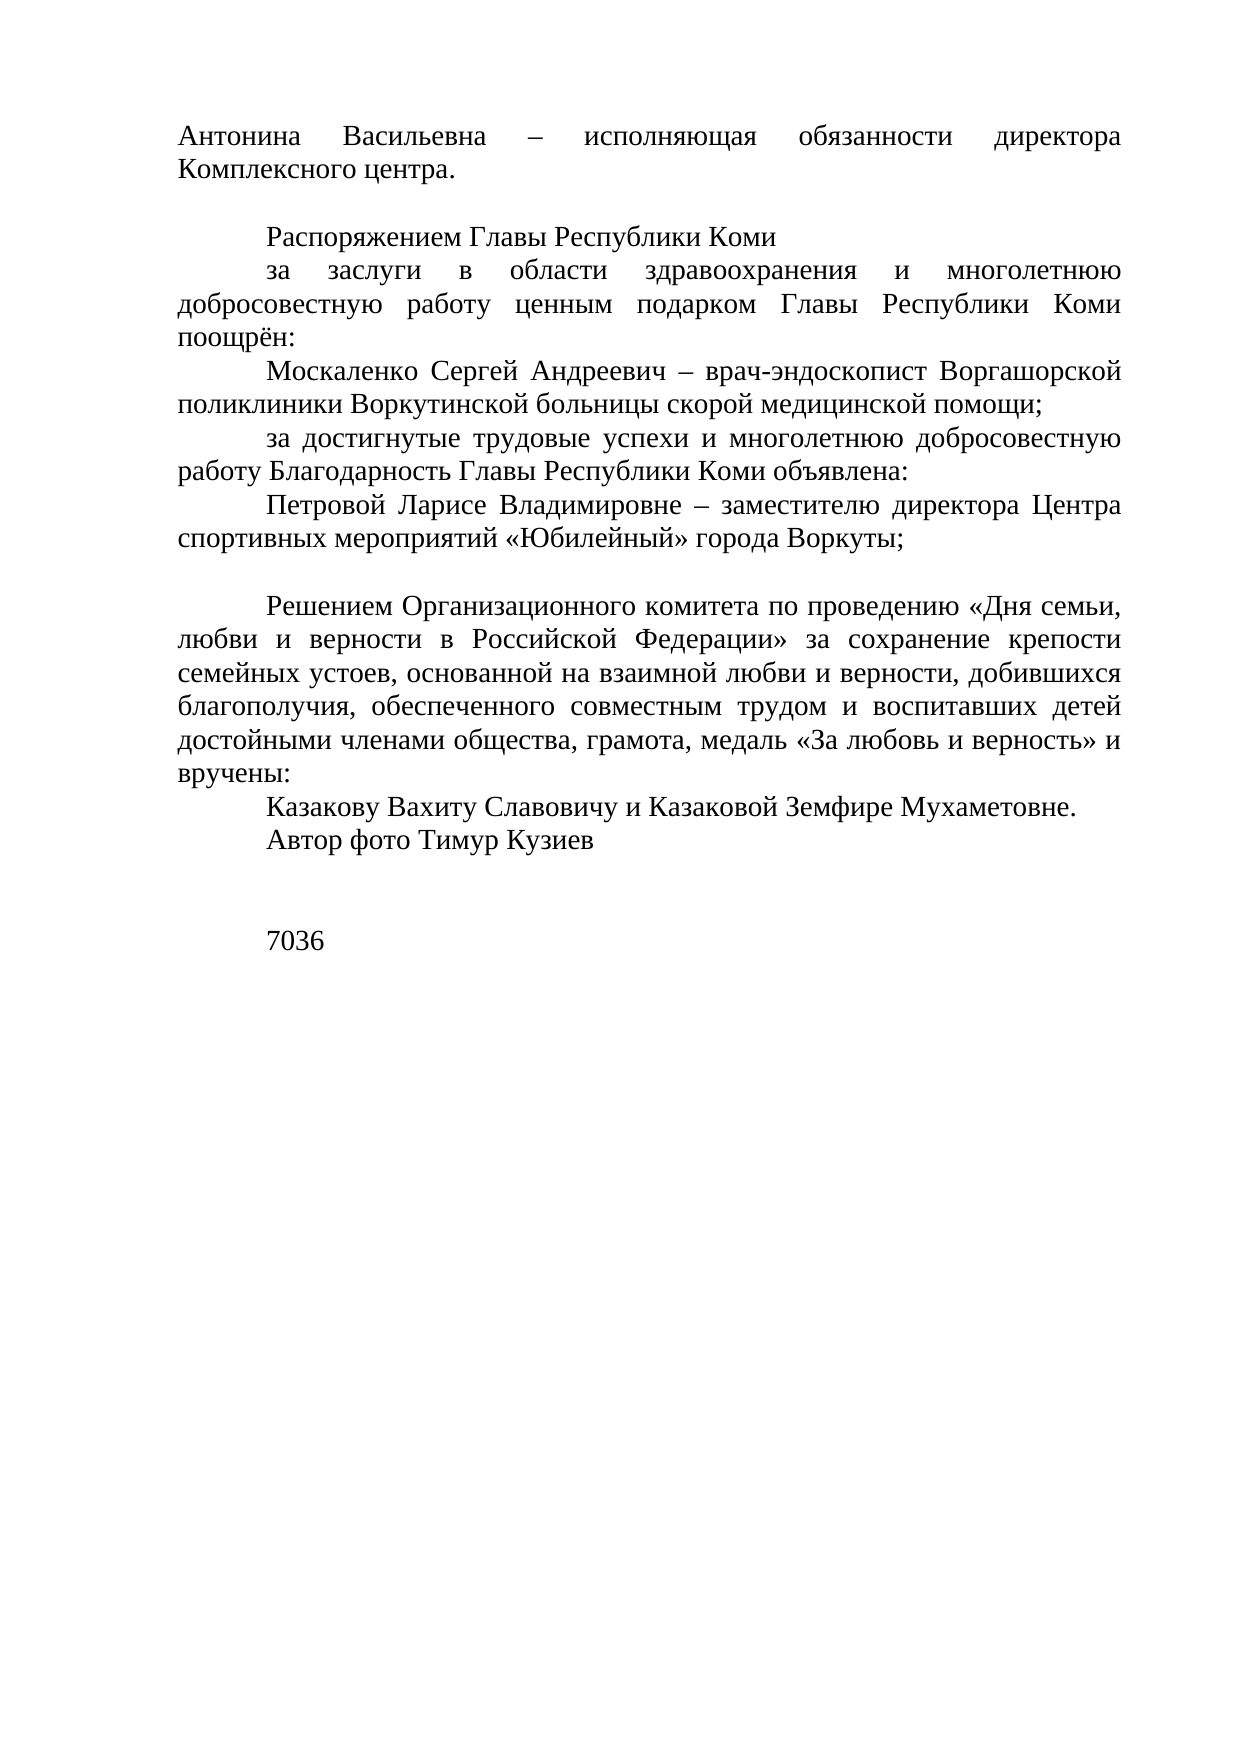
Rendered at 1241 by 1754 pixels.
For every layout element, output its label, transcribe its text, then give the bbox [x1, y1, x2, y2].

text Антонина Васильевна – исполняющая обязанности директора Комплексного центра. [177, 118, 1122, 185]
text за достигнутые трудовые успехи и многолетнюю добросовестную работу Благодарность Главы Республики Коми объявлена: [177, 420, 1122, 487]
text 7036 [177, 923, 1122, 957]
text Петровой Ларисе Владимировне – заместителю директора Центра спортивных мероприятий «Юбилейный» города Воркуты; [177, 487, 1122, 554]
text Решением Организационного комитета по проведению «Дня семьи, любви и верности в Российской Федерации» за сохранение крепости семейных устоев, основанной на взаимной любви и верности, добившихся благополучия, обеспеченного совместным трудом и воспитавших детей достойными членами общества, грамота, медаль «За любовь и верность» и вручены: [177, 588, 1122, 789]
text Автор фото Тимур Кузиев [177, 822, 1122, 856]
text Распоряжением Главы Республики Коми [177, 219, 1122, 252]
text за заслуги в области здравоохранения и многолетнюю добросовестную работу ценным подарком Главы Республики Коми поощрён: [177, 252, 1122, 353]
text Москаленко Сергей Андреевич – врач-эндоскопист Воргашорской поликлиники Воркутинской больницы скорой медицинской помощи; [177, 353, 1122, 420]
text Казакову Вахиту Славовичу и Казаковой Земфире Мухаметовне. [177, 789, 1122, 822]
